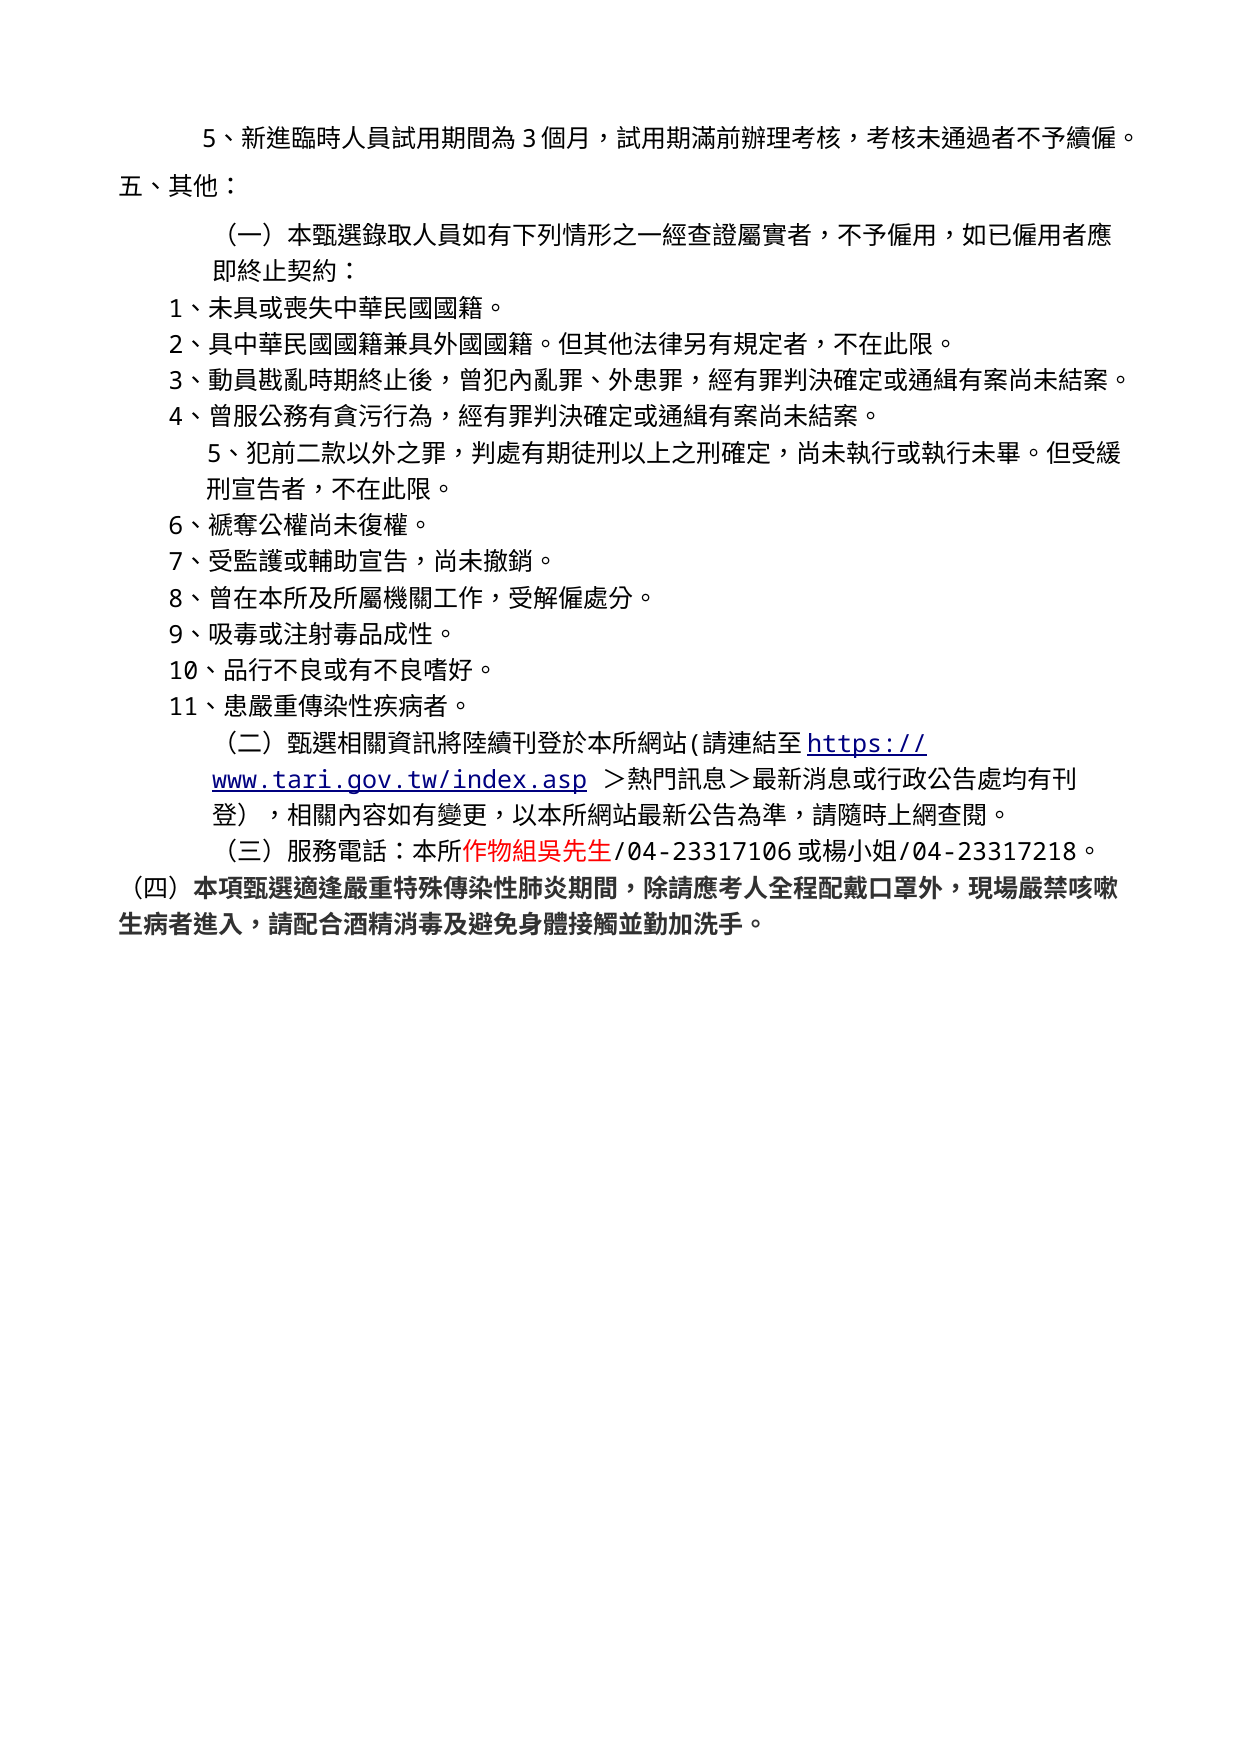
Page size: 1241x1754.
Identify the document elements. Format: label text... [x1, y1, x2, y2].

text 五、其他： [118, 167, 1122, 203]
text 5、犯前二款以外之罪，判處有期徒刑以上之刑確定，尚未執行或執行未畢。但受緩刑宣告者，不在此限。 [207, 433, 1122, 506]
text （三）服務電話：本所作物組吳先生/04-23317106或楊小姐/04-23317218。 [212, 832, 1122, 868]
text 7、受監護或輔助宣告，尚未撤銷。 [168, 542, 1122, 578]
text 5、新進臨時人員試用期間為3個月，試用期滿前辦理考核，考核未通過者不予續僱。 [202, 118, 1122, 154]
text 4、曾服公務有貪污行為，經有罪判決確定或通緝有案尚未結案。 [168, 397, 1122, 433]
text 8、曾在本所及所屬機關工作，受解僱處分。 [168, 578, 1122, 614]
text 3、動員戡亂時期終止後，曾犯內亂罪、外患罪，經有罪判決確定或通緝有案尚未結案。 [168, 361, 1122, 397]
text （四）本項甄選適逢嚴重特殊傳染性肺炎期間，除請應考人全程配戴口罩外，現場嚴禁咳嗽生病者進入，請配合酒精消毒及避免身體接觸並勤加洗手。 [118, 868, 1122, 941]
text 6、褫奪公權尚未復權。 [168, 506, 1122, 542]
text （二）甄選相關資訊將陸續刊登於本所網站(請連結至https://www.tari.gov.tw/index.asp ＞熱門訊息＞最新消息或行政公告處均有刊登），相關內容如有變更，以本所網站最新公告為準，請隨時上網查閱。 [212, 723, 1122, 832]
text 2、具中華民國國籍兼具外國國籍。但其他法律另有規定者，不在此限。 [168, 324, 1122, 361]
text 9、吸毒或注射毒品成性。 [168, 614, 1122, 651]
text 10、品行不良或有不良嗜好。 [168, 651, 1122, 687]
text 1、未具或喪失中華民國國籍。 [168, 288, 1122, 324]
text 11、患嚴重傳染性疾病者。 [168, 687, 1122, 723]
text （一）本甄選錄取人員如有下列情形之一經查證屬實者，不予僱用，如已僱用者應即終止契約： [212, 216, 1122, 288]
